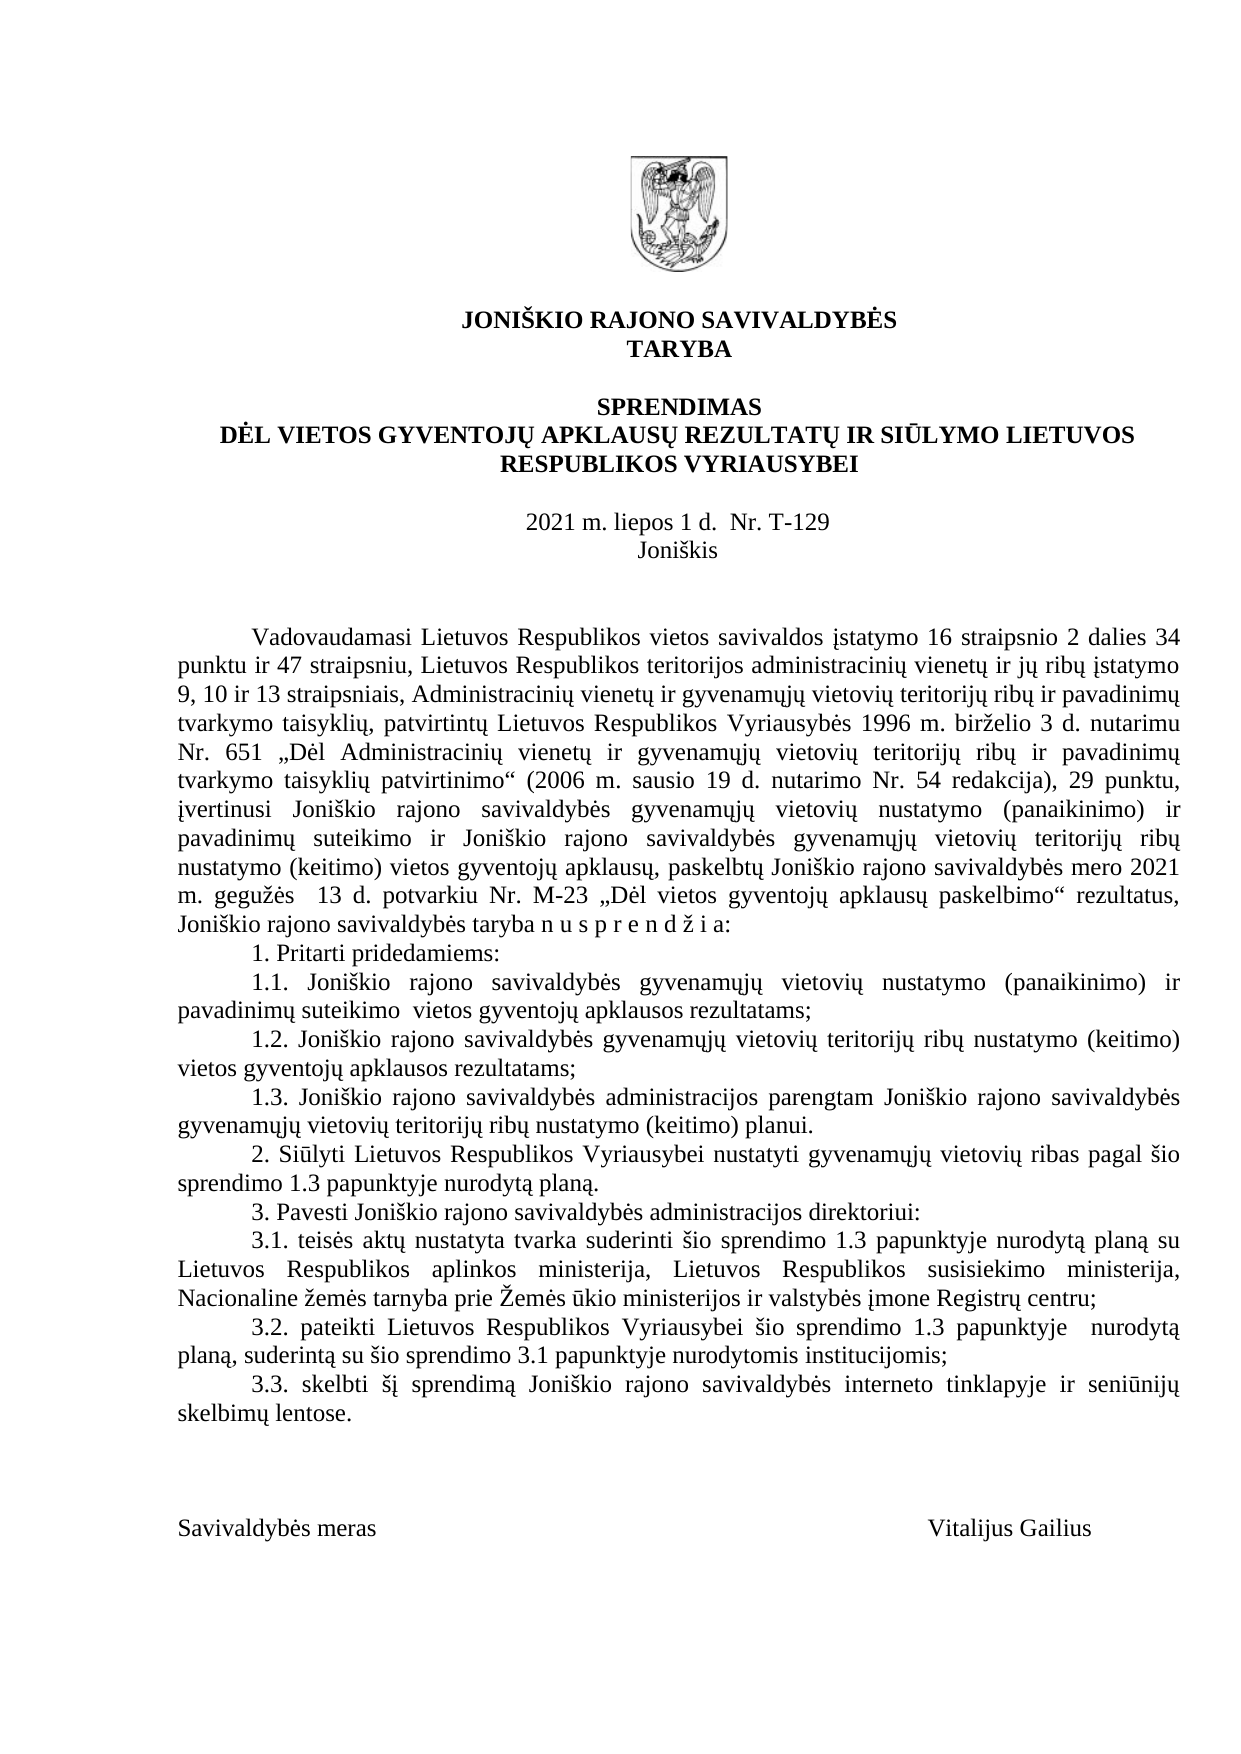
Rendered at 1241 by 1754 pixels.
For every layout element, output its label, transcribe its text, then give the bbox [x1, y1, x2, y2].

text Joniškis [174, 535, 1181, 564]
text 3.3. skelbti šį sprendimą Joniškio rajono savivaldybės interneto tinklapyje ir seniūnijų skelbimų lentose. [177, 1369, 1181, 1427]
text SPRENDIMAS [177, 392, 1181, 420]
text 1.1. Joniškio rajono savivaldybės gyvenamųjų vietovių nustatymo (panaikinimo) ir pavadinimų suteikimo vietos gyventojų apklausos rezultatams; [177, 967, 1181, 1024]
text Joniškio rajono savivaldybės TARYBA [177, 305, 1181, 363]
text 2. Siūlyti Lietuvos Respublikos Vyriausybei nustatyti gyvenamųjų vietovių ribas pagal šio sprendimo 1.3 papunktyje nurodytą planą. [177, 1139, 1181, 1197]
text 3. Pavesti Joniškio rajono savivaldybės administracijos direktoriui: [177, 1197, 1181, 1225]
text 1.2. Joniškio rajono savivaldybės gyvenamųjų vietovių teritorijų ribų nustatymo (keitimo) vietos gyventojų apklausos rezultatams; [177, 1024, 1181, 1082]
text 3.1. teisės aktų nustatyta tvarka suderinti šio sprendimo 1.3 papunktyje nurodytą planą su Lietuvos Respublikos aplinkos ministerija, Lietuvos Respublikos susisiekimo ministerija, Nacionaline žemės tarnyba prie Žemės ūkio ministerijos ir valstybės įmone Registrų centru; [177, 1225, 1181, 1312]
text 2021 m. liepos 1 d. Nr. T-129 [174, 507, 1181, 535]
text 1. Pritarti pridedamiems: [177, 938, 1181, 967]
text Vadovaudamasi Lietuvos Respublikos vietos savivaldos įstatymo 16 straipsnio 2 dalies 34 punktu ir 47 straipsniu, Lietuvos Respublikos teritorijos administracinių vienetų ir jų ribų įstatymo 9, 10 ir 13 straipsniais, Administracinių vienetų ir gyvenamųjų vietovių teritorijų ribų ir pavadinimų tvarkymo taisyklių, patvirtintų Lietuvos Respublikos Vyriausybės 1996 m. birželio 3 d. nutarimu Nr. 651 „Dėl Administracinių vienetų ir gyvenamųjų vietovių teritorijų ribų ir pavadinimų tvarkymo taisyklių patvirtinimo“ (2006 m. sausio 19 d. nutarimo Nr. 54 redakcija), 29 punktu, įvertinusi Joniškio rajono savivaldybės gyvenamųjų vietovių nustatymo (panaikinimo) ir pavadinimų suteikimo ir Joniškio rajono savivaldybės gyvenamųjų vietovių teritorijų ribų nustatymo (keitimo) vietos gyventojų apklausų, paskelbtų Joniškio rajono savivaldybės mero 2021 m. gegužės 13 d. potvarkiu Nr. M-23 „Dėl vietos gyventojų apklausų paskelbimo“ rezultatus, Joniškio rajono savivaldybės taryba n u s p r e n d ž i a: [177, 622, 1181, 938]
text 1.3. Joniškio rajono savivaldybės administracijos parengtam Joniškio rajono savivaldybės gyvenamųjų vietovių teritorijų ribų nustatymo (keitimo) planui. [177, 1082, 1181, 1139]
text Savivaldybės meras Vitalijus Gailius [177, 1513, 1181, 1542]
text 3.2. pateikti Lietuvos Respublikos Vyriausybei šio sprendimo 1.3 papunktyje nurodytą planą, suderintą su šio sprendimo 3.1 papunktyje nurodytomis institucijomis; [177, 1312, 1181, 1369]
text DĖL VIETOS GYVENTOJŲ APKLAUSŲ REZULTATŲ IR SIŪLYMO LIETUVOS RESPUBLIKOS VYRIAUSYBEI [174, 420, 1181, 478]
